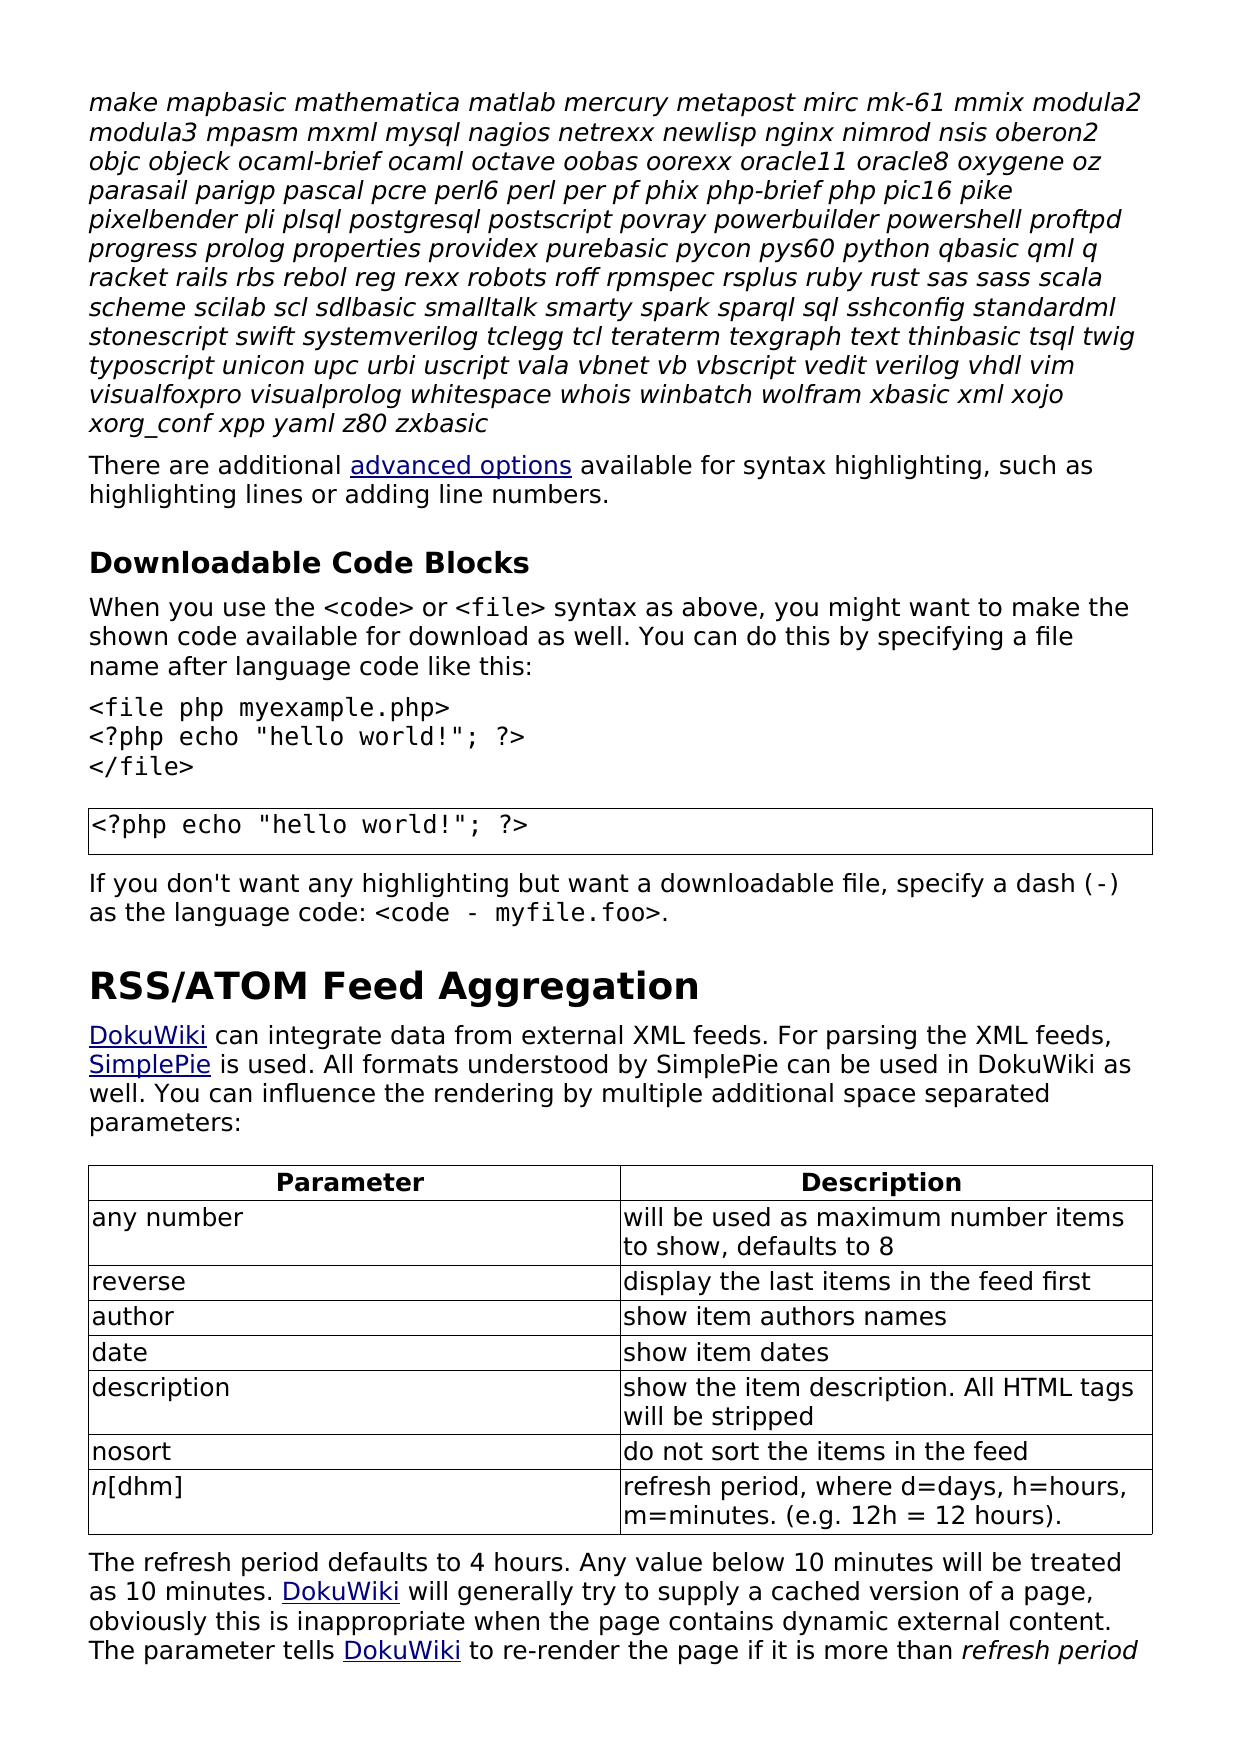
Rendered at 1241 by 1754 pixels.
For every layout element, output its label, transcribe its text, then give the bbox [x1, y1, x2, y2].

table_cell refresh period, where d=days, h=hours, m=minutes. (e.g. 12h = 12 hours). [621, 1470, 1152, 1533]
subtitle Downloadable Code Blocks [88, 547, 1152, 581]
text The refresh period defaults to 4 hours. Any value below 10 minutes will be treated as 10 minutes. DokuWiki will generally try to supply a cached version of a page, obviously this is inappropriate when the page contains dynamic external content. The parameter tells DokuWiki to re-render the page if it is more than refresh period [88, 1548, 1152, 1665]
table_cell do not sort the items in the feed [621, 1435, 1152, 1469]
table_cell description [89, 1371, 620, 1434]
text There are additional advanced options available for syntax highlighting, such as highlighting lines or adding line numbers. [88, 451, 1152, 509]
table_cell date [89, 1336, 620, 1370]
table_cell show the item description. All HTML tags will be stripped [621, 1371, 1152, 1434]
table_cell reverse [89, 1266, 620, 1299]
text When you use the <code> or <file> syntax as above, you might want to make the shown code available for download as well. You can do this by specifying a file name after language code like this: [88, 593, 1152, 681]
table_cell display the last items in the feed first [621, 1266, 1152, 1299]
text make mapbasic mathematica matlab mercury metapost mirc mk-61 mmix modula2 modula3 mpasm mxml mysql nagios netrexx newlisp nginx nimrod nsis oberon2 objc objeck ocaml-brief ocaml octave oobas oorexx oracle11 oracle8 oxygene oz parasail parigp pascal pcre perl6 perl per pf phix php-brief php pic16 pike pixelbender pli plsql postgresql postscript povray powerbuilder powershell proftpd progress prolog properties providex purebasic pycon pys60 python qbasic qml q racket rails rbs rebol reg rexx robots roff rpmspec rsplus ruby rust sas sass scala scheme scilab scl sdlbasic smalltalk smarty spark sparql sql sshconfig standardml stonescript swift systemverilog tclegg tcl teraterm texgraph text thinbasic tsql twig typoscript unicon upc urbi uscript vala vbnet vb vbscript vedit verilog vhdl vim visualfoxpro visualprolog whitespace whois winbatch wolfram xbasic xml xojo xorg_conf xpp yaml z80 zxbasic [88, 88, 1152, 438]
table_cell will be used as maximum number items to show, defaults to 8 [621, 1201, 1152, 1264]
table_cell any number [89, 1201, 620, 1264]
subtitle RSS/ATOM Feed Aggregation [88, 965, 1152, 1009]
text <file php myexample.php> <?php echo "hello world!"; ?> </file> [88, 693, 1152, 781]
table_header Parameter [89, 1166, 620, 1200]
table_header Description [621, 1166, 1152, 1200]
table_cell author [89, 1301, 620, 1335]
table_cell n[dhm] [89, 1470, 620, 1533]
table_cell show item authors names [621, 1301, 1152, 1335]
table_cell show item dates [621, 1336, 1152, 1370]
table_cell nosort [89, 1435, 620, 1469]
text DokuWiki can integrate data from external XML feeds. For parsing the XML feeds, SimplePie is used. All formats understood by SimplePie can be used in DokuWiki as well. You can influence the rendering by multiple additional space separated parameters: [88, 1021, 1152, 1138]
text If you don't want any highlighting but want a downloadable file, specify a dash (-) as the language code: <code - myfile.foo>. [88, 869, 1152, 927]
table_header <?php echo "hello world!"; ?> [89, 809, 1152, 854]
